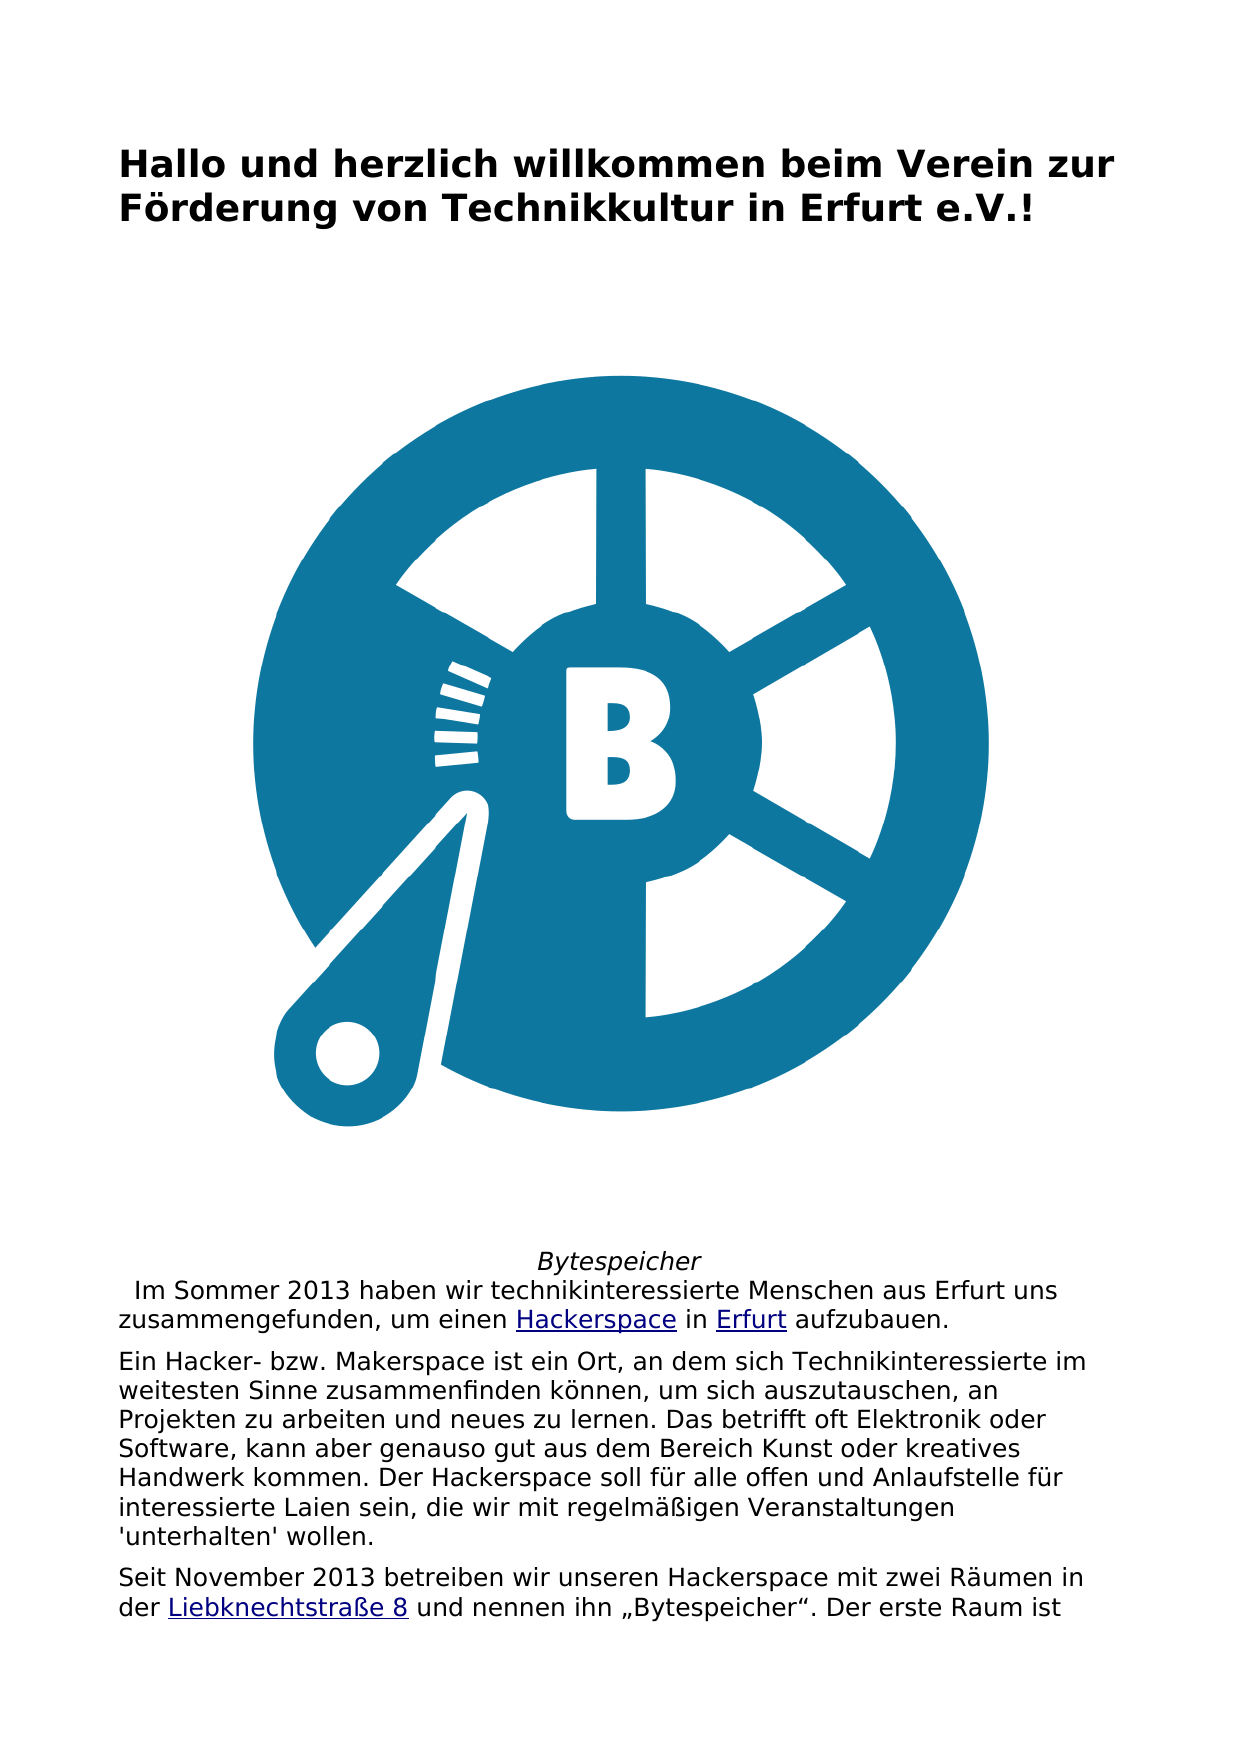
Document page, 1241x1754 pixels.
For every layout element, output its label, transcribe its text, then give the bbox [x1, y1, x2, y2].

text Bytespeicher [118, 1247, 1122, 1276]
subtitle Hallo und herzlich willkommen beim Verein zur Förderung von Technikkultur in Erfurt e.V.! [118, 143, 1122, 230]
text Im Sommer 2013 haben wir technikinteressierte Menschen aus Erfurt uns zusammengefunden, um einen Hackerspace in Erfurt aufzubauen. [118, 1276, 1122, 1334]
picture [118, 242, 1123, 1247]
text Seit November 2013 betreiben wir unseren Hackerspace mit zwei Räumen in der Liebknechtstraße 8 und nennen ihn „Bytespeicher“. Der erste Raum ist [118, 1563, 1122, 1622]
text Ein Hacker- bzw. Makerspace ist ein Ort, an dem sich Technikinteressierte im weitesten Sinne zusammenfinden können, um sich auszutauschen, an Projekten zu arbeiten und neues zu lernen. Das betrifft oft Elektronik oder Software, kann aber genauso gut aus dem Bereich Kunst oder kreatives Handwerk kommen. Der Hackerspace soll für alle offen und Anlaufstelle für interessierte Laien sein, die wir mit regelmäßigen Veranstaltungen 'unterhalten' wollen. [118, 1347, 1122, 1551]
